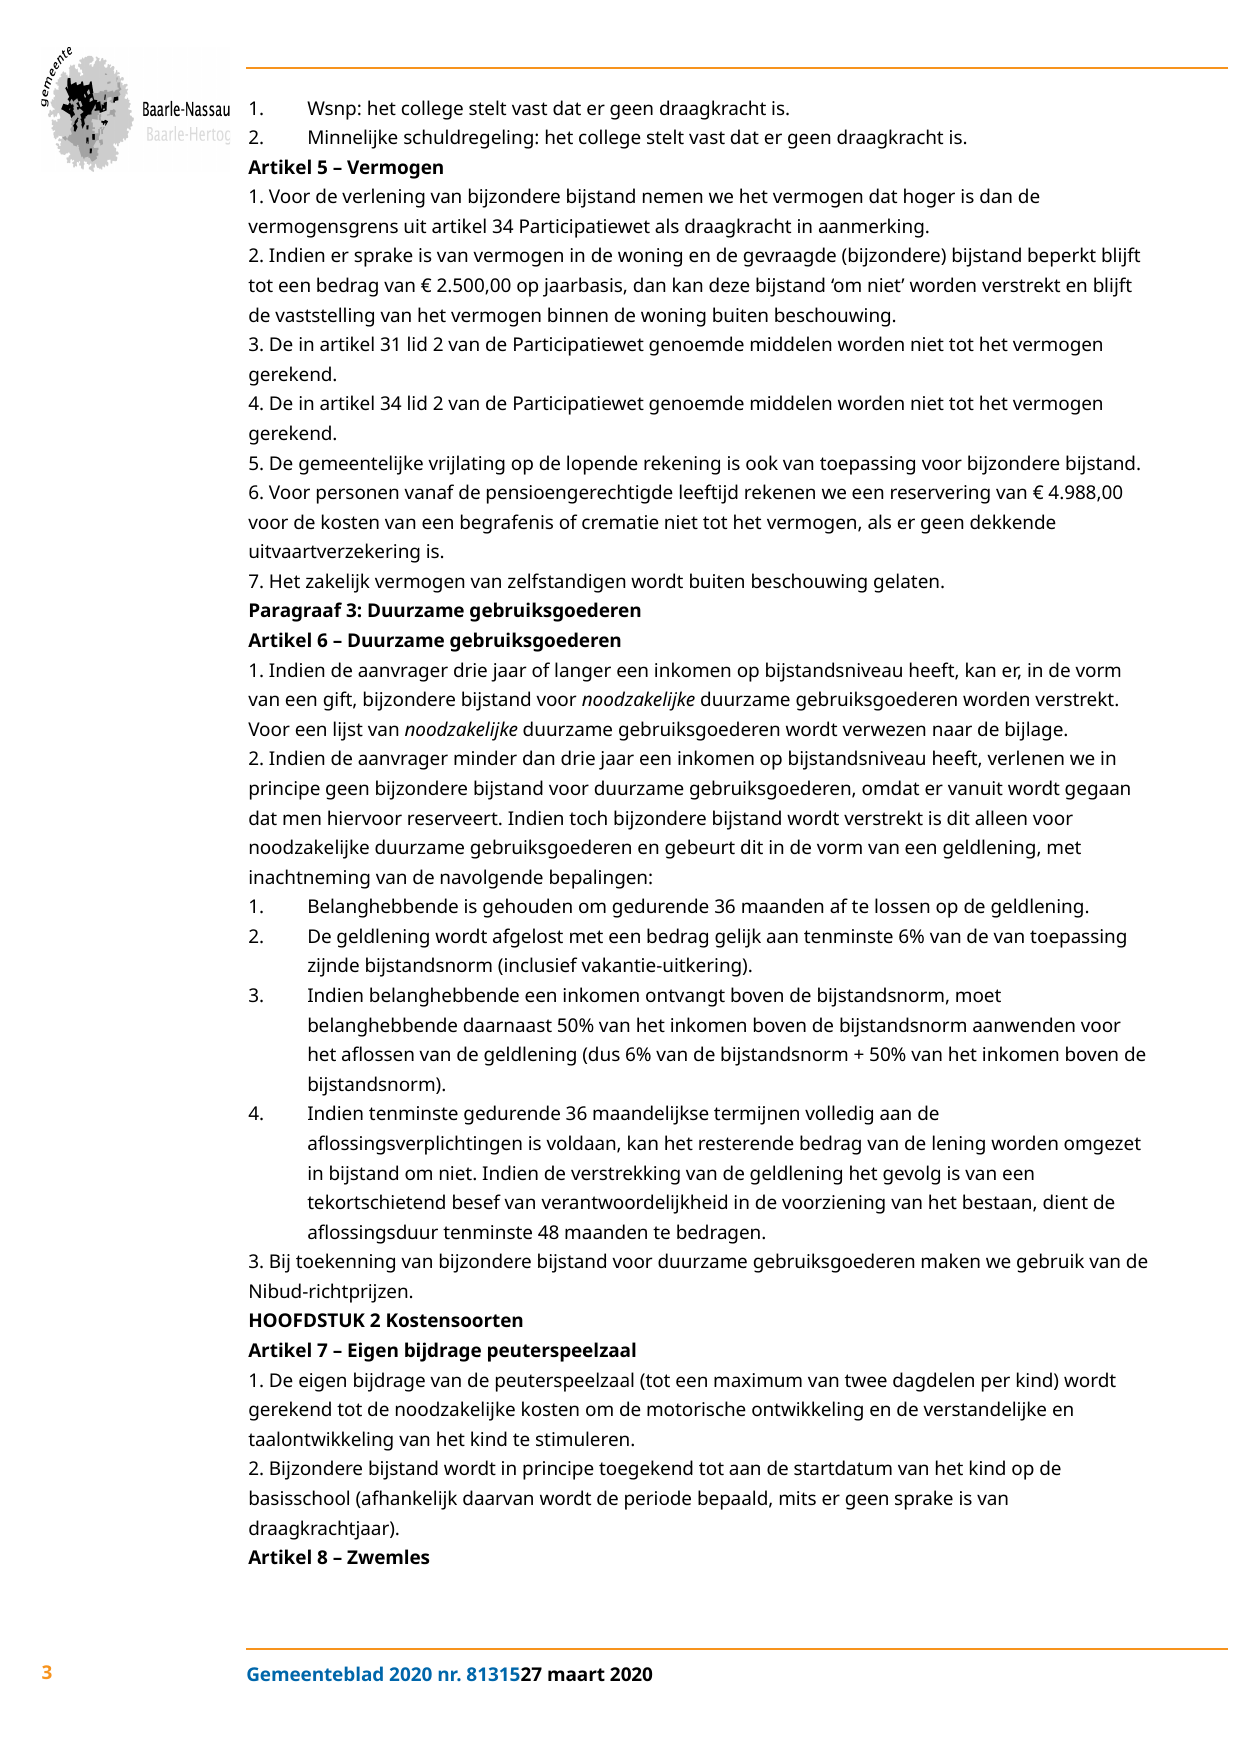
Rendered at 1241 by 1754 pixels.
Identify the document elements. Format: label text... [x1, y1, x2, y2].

list De geldlening wordt afgelost met een bedrag gelijk aan tenminste 6% van de van toepassing zijnde bijstandsnorm (inclusief vakantie-uitkering). [248, 923, 1152, 978]
text 5. De gemeentelijke vrijlating op de lopende rekening is ook van toepassing voor bijzondere bijstand. [248, 450, 1152, 476]
text 2. Indien de aanvrager minder dan drie jaar een inkomen op bijstandsniveau heeft, verlenen we in principe geen bijzondere bijstand voor duurzame gebruiksgoederen, omdat er vanuit wordt gegaan dat men hiervoor reserveert. Indien toch bijzondere bijstand wordt verstrekt is dit alleen voor noodzakelijke duurzame gebruiksgoederen en gebeurt dit in de vorm van een geldlening, met inachtneming van de navolgende bepalingen: [248, 746, 1152, 890]
text 1. Indien de aanvrager drie jaar of langer een inkomen op bijstandsniveau heeft, kan er, in de vorm van een gift, bijzondere bijstand voor noodzakelijke duurzame gebruiksgoederen worden verstrekt. Voor een lijst van noodzakelijke duurzame gebruiksgoederen wordt verwezen naar de bijlage. [248, 657, 1152, 742]
text 4. De in artikel 34 lid 2 van de Participatiewet genoemde middelen worden niet tot het vermogen gerekend. [248, 391, 1152, 446]
text Artikel 5 – Vermogen [248, 154, 1152, 180]
text 2. Bijzondere bijstand wordt in principe toegekend tot aan de startdatum van het kind op de basisschool (afhankelijk daarvan wordt de periode bepaald, mits er geen sprake is van draagkrachtjaar). [248, 1456, 1152, 1541]
list Wsnp: het college stelt vast dat er geen draagkracht is. [248, 95, 1152, 121]
text Paragraaf 3: Duurzame gebruiksgoederen [248, 598, 1152, 623]
text HOOFDSTUK 2 Kostensoorten [248, 1308, 1152, 1333]
text Artikel 7 – Eigen bijdrage peuterspeelzaal [248, 1337, 1152, 1363]
text 1. De eigen bijdrage van de peuterspeelzaal (tot een maximum van twee dagdelen per kind) wordt gerekend tot de noodzakelijke kosten om de motorische ontwikkeling en de verstandelijke en taalontwikkeling van het kind te stimuleren. [248, 1367, 1152, 1452]
picture [41, 47, 231, 172]
list Belanghebbende is gehouden om gedurende 36 maanden af te lossen op de geldlening. [248, 893, 1152, 919]
text Artikel 8 – Zwemles [248, 1544, 1152, 1570]
text Artikel 6 – Duurzame gebruiksgoederen [248, 627, 1152, 653]
list Minnelijke schuldregeling: het college stelt vast dat er geen draagkracht is. [248, 124, 1152, 150]
text 3. De in artikel 31 lid 2 van de Participatiewet genoemde middelen worden niet tot het vermogen gerekend. [248, 331, 1152, 387]
text 6. Voor personen vanaf de pensioengerechtigde leeftijd rekenen we een reservering van € 4.988,00 voor de kosten van een begrafenis of crematie niet tot het vermogen, als er geen dekkende uitvaartverzekering is. [248, 479, 1152, 564]
text 2. Indien er sprake is van vermogen in de woning en de gevraagde (bijzondere) bijstand beperkt blijft tot een bedrag van € 2.500,00 op jaarbasis, dan kan deze bijstand ‘om niet’ worden verstrekt en blijft de vaststelling van het vermogen binnen de woning buiten beschouwing. [248, 243, 1152, 328]
text 3. Bij toekenning van bijzondere bijstand voor duurzame gebruiksgoederen maken we gebruik van de Nibud-richtprijzen. [248, 1248, 1152, 1304]
text 7. Het zakelijk vermogen van zelfstandigen wordt buiten beschouwing gelaten. [248, 568, 1152, 594]
list Indien belanghebbende een inkomen ontvangt boven de bijstandsnorm, moet belanghebbende daarnaast 50% van het inkomen boven de bijstandsnorm aanwenden voor het aflossen van de geldlening (dus 6% van de bijstandsnorm + 50% van het inkomen boven de bijstandsnorm). [248, 982, 1152, 1097]
text 1. Voor de verlening van bijzondere bijstand nemen we het vermogen dat hoger is dan de vermogensgrens uit artikel 34 Participatiewet als draagkracht in aanmerking. [248, 183, 1152, 239]
list Indien tenminste gedurende 36 maandelijkse termijnen volledig aan de aflossingsverplichtingen is voldaan, kan het resterende bedrag van de lening worden omgezet in bijstand om niet. Indien de verstrekking van de geldlening het gevolg is van een tekortschietend besef van verantwoordelijkheid in de voorziening van het bestaan, dient de aflossingsduur tenminste 48 maanden te bedragen. [248, 1101, 1152, 1245]
